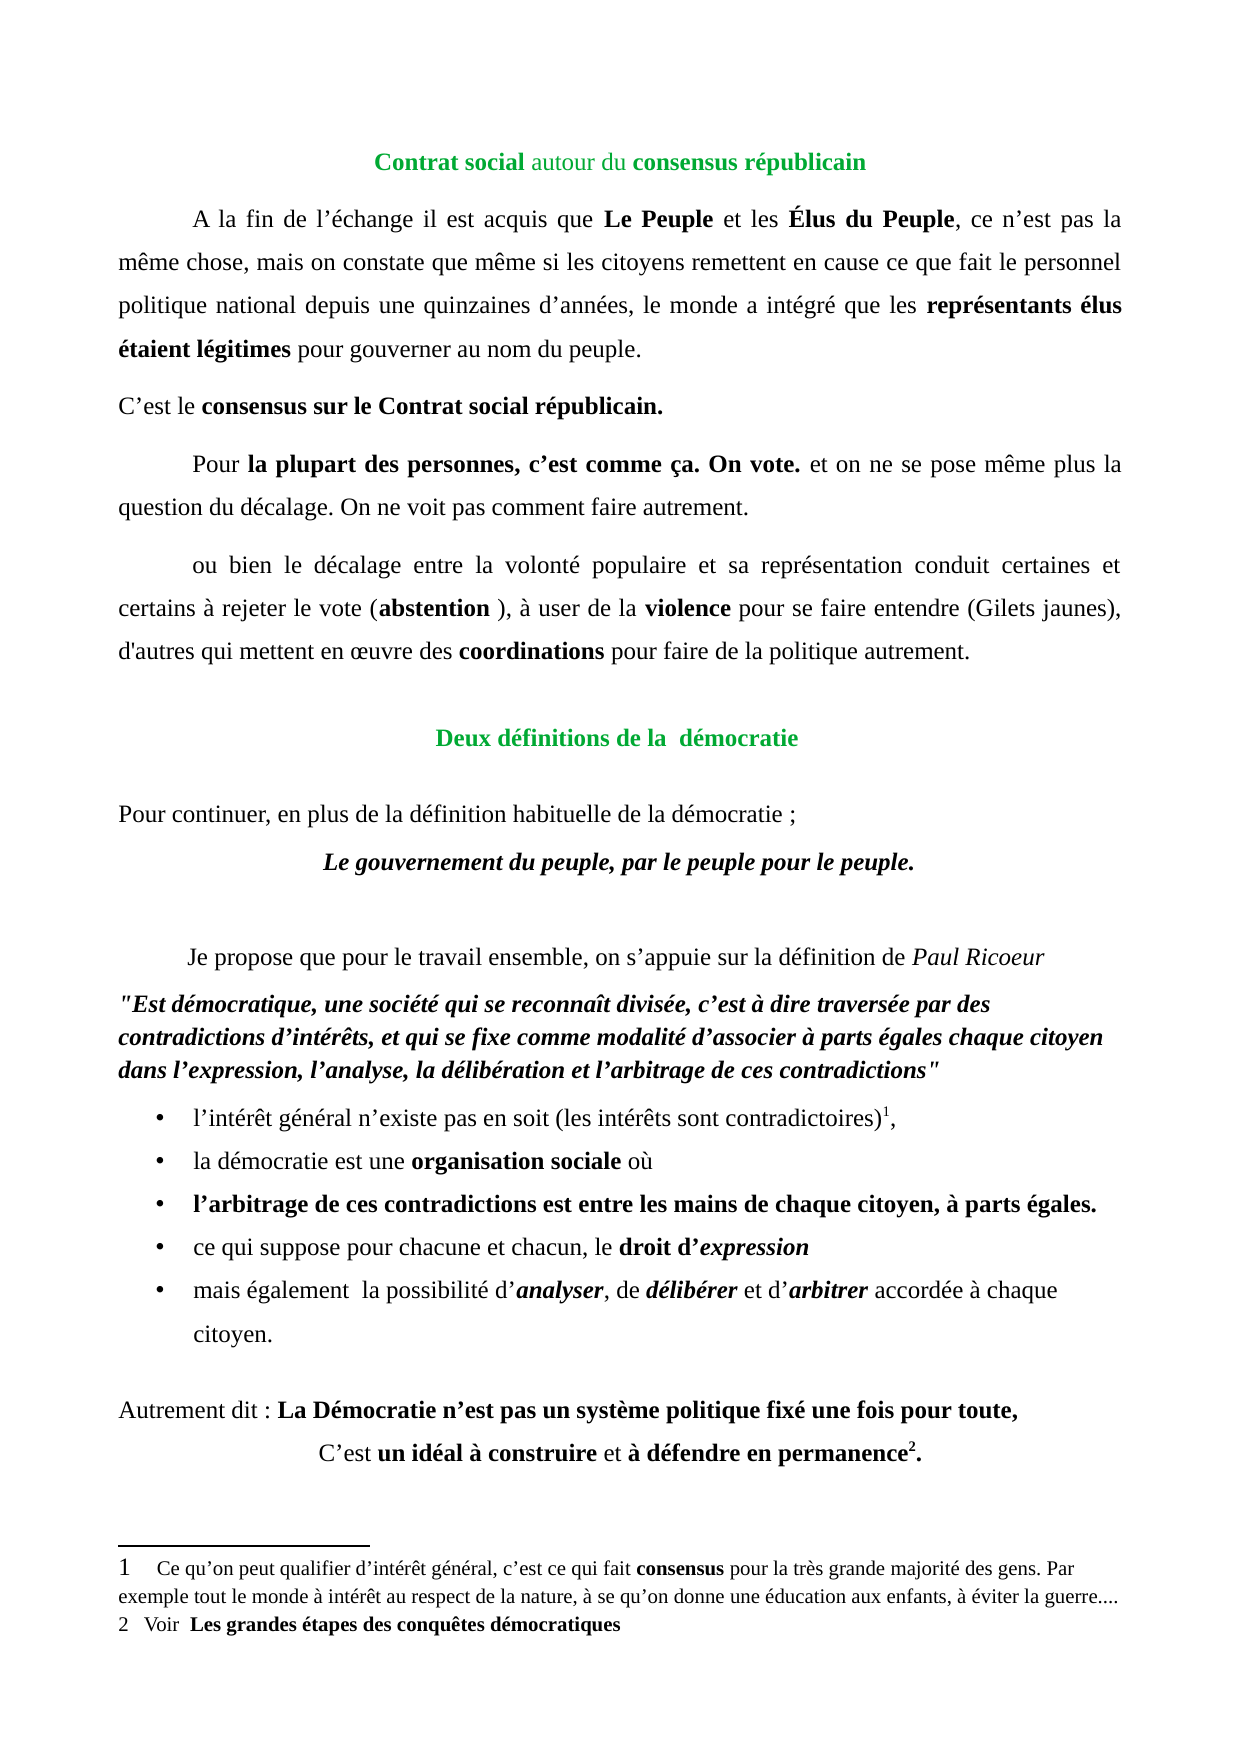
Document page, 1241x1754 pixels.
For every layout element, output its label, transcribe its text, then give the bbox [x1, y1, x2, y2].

text Contrat social autour du consensus républicain [118, 147, 1122, 176]
list ce qui suppose pour chacune et chacun, le droit d’expression [156, 1232, 1122, 1261]
text "Est démocratique, une société qui se reconnaît divisée, c’est à dire traversée par des contradictions d’intérêts, et qui se fixe comme modalité d’associer à parts égales chaque citoyen dans l’expression, l’analyse, la délibération et l’arbitrage de ces contradictions" [118, 989, 1122, 1084]
list mais également la possibilité d’analyser, de délibérer et d’arbitrer accordée à chaque citoyen. [156, 1276, 1122, 1347]
list la démocratie est une organisation sociale où [156, 1146, 1122, 1175]
text A la fin de l’échange il est acquis que Le Peuple et les Élus du Peuple, ce n’est pas la même chose, mais on constate que même si les citoyens remettent en cause ce que fait le personnel politique national depuis une quinzaines d’années, le monde a intégré que les représentants élus étaient légitimes pour gouverner au nom du peuple. [118, 204, 1122, 362]
text ou bien le décalage entre la volonté populaire et sa représentation conduit certaines et certains à rejeter le vote (abstention ), à user de la violence pour se faire entendre (Gilets jaunes), d'autres qui mettent en œuvre des coordinations pour faire de la politique autrement. [118, 550, 1122, 665]
list l’arbitrage de ces contradictions est entre les mains de chaque citoyen, à parts égales. [156, 1189, 1122, 1218]
text Voir Les grandes étapes des conquêtes démocratiques [118, 1612, 1122, 1636]
text C’est un idéal à construire et à défendre en permanence. [118, 1438, 1122, 1467]
text Pour continuer, en plus de la définition habituelle de la démocratie ; [118, 799, 1122, 828]
list Ce qu’on peut qualifier d’intérêt général, c’est ce qui fait consensus pour la très grande majorité des gens. Par exemple tout le monde à intérêt au respect de la nature, à se qu’on donne une éducation aux enfants, à éviter la guerre.... [118, 1552, 1122, 1608]
text Je propose que pour le travail ensemble, on s’appuie sur la définition de Paul Ricoeur [118, 942, 1122, 971]
text Le gouvernement du peuple, par le peuple pour le peuple. [118, 847, 1122, 875]
text Autrement dit : La Démocratie n’est pas un système politique fixé une fois pour toute, [118, 1395, 1122, 1424]
text Pour la plupart des personnes, c’est comme ça. On vote. et on ne se pose même plus la question du décalage. On ne voit pas comment faire autrement. [118, 449, 1122, 521]
text Deux définitions de la démocratie [118, 723, 1122, 751]
text C’est le consensus sur le Contrat social républicain. [118, 391, 1122, 420]
list l’intérêt général n’existe pas en soit (les intérêts sont contradictoires), [156, 1103, 1122, 1132]
